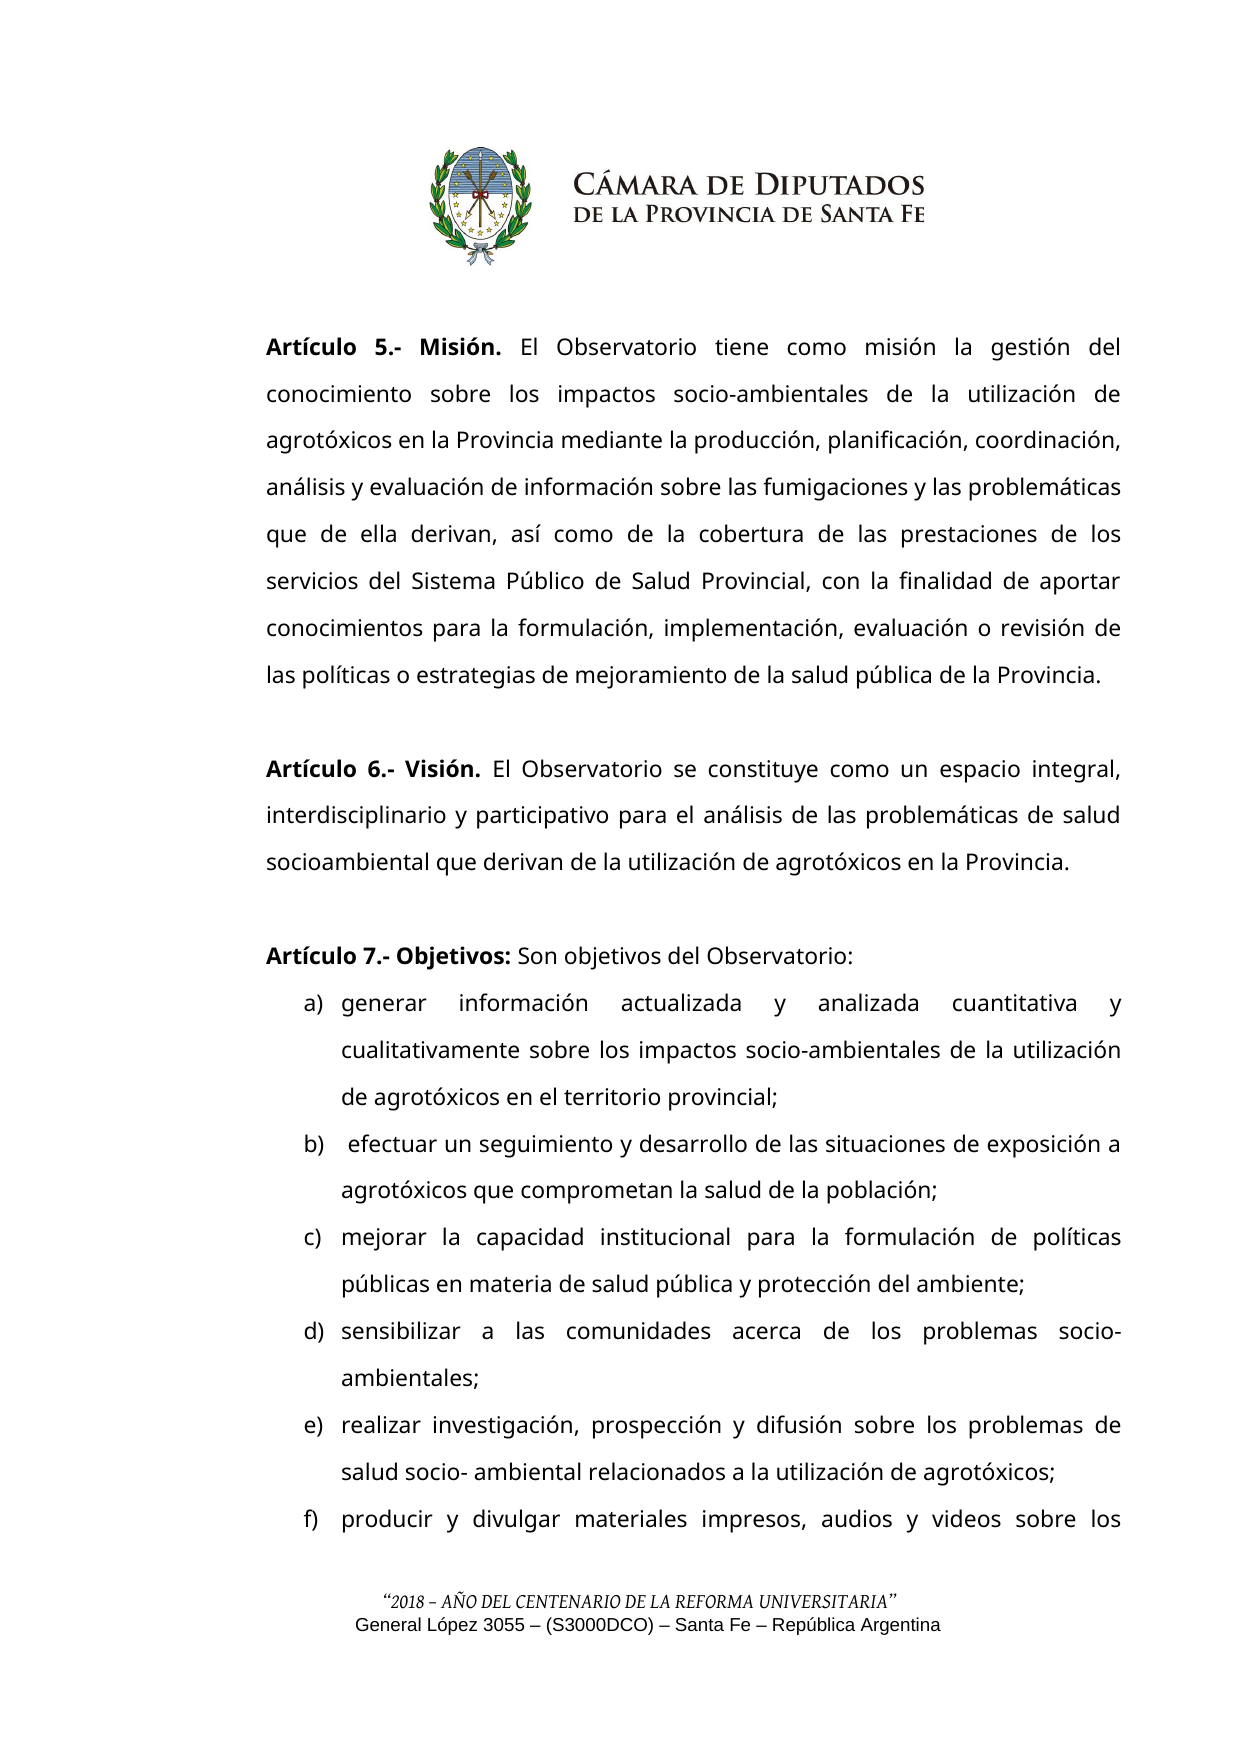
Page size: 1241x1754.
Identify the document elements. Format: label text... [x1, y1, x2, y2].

picture [429, 147, 925, 270]
list producir y divulgar materiales impresos, audios y videos sobre los [303, 1503, 1122, 1534]
list mejorar la capacidad institucional para la formulación de políticas públicas en materia de salud pública y protección del ambiente; [303, 1221, 1122, 1299]
list sensibilizar a las comunidades acerca de los problemas socio-ambientales; [303, 1315, 1122, 1393]
list realizar investigación, prospección y difusión sobre los problemas de salud socio- ambiental relacionados a la utilización de agrotóxicos; [303, 1409, 1122, 1487]
text Artículo 7.- Objetivos: Son objetivos del Observatorio: [266, 940, 1122, 971]
text Artículo 6.- Visión. El Observatorio se constituye como un espacio integral, interdisciplinario y participativo para el análisis de las problemáticas de salud socioambiental que derivan de la utilización de agrotóxicos en la Provincia. [266, 753, 1122, 878]
list generar información actualizada y analizada cuantitativa y cualitativamente sobre los impactos socio-ambientales de la utilización de agrotóxicos en el territorio provincial; [303, 987, 1122, 1112]
text Artículo 5.- Misión. El Observatorio tiene como misión la gestión del conocimiento sobre los impactos socio-ambientales de la utilización de agrotóxicos en la Provincia mediante la producción, planificación, coordinación, análisis y evaluación de información sobre las fumigaciones y las problemáticas que de ella derivan, así como de la cobertura de las prestaciones de los servicios del Sistema Público de Salud Provincial, con la finalidad de aportar conocimientos para la formulación, implementación, evaluación o revisión de las políticas o estrategias de mejoramiento de la salud pública de la Provincia. [266, 331, 1122, 690]
list efectuar un seguimiento y desarrollo de las situaciones de exposición a agrotóxicos que comprometan la salud de la población; [303, 1128, 1122, 1206]
